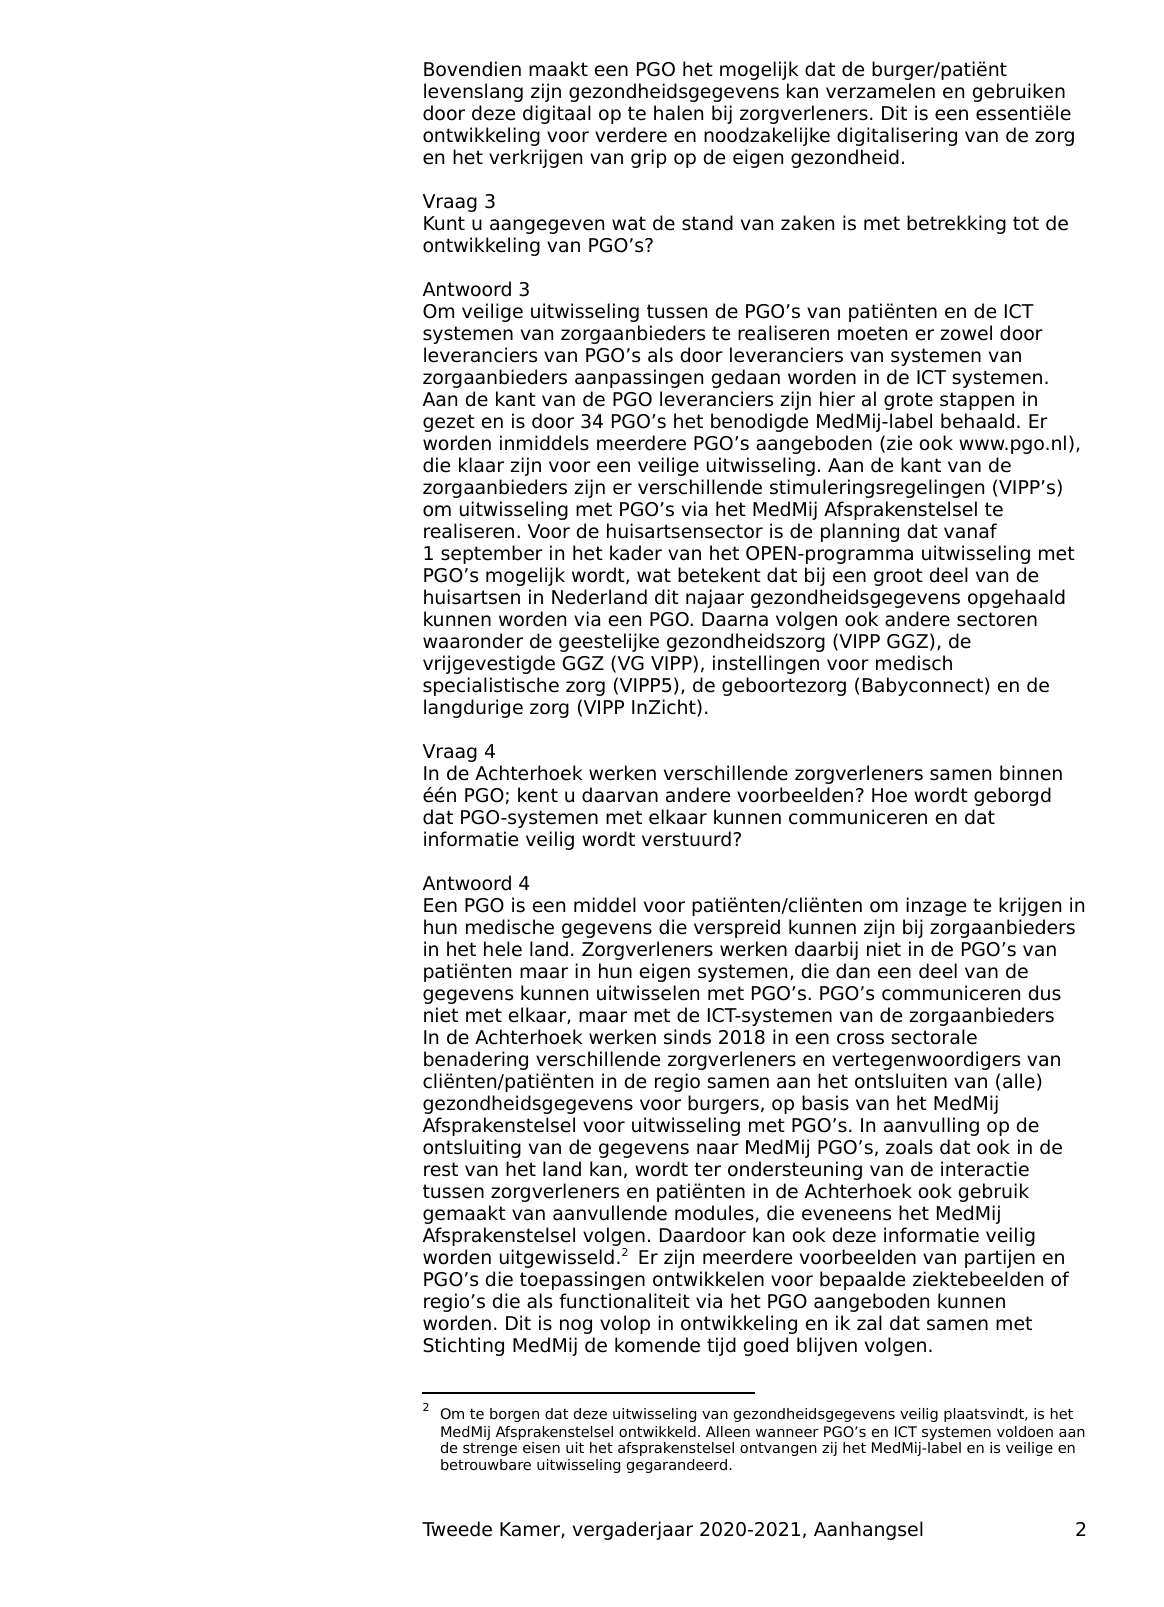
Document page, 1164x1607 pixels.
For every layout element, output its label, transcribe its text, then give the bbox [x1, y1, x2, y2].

text In de Achterhoek werken verschillende zorgverleners samen binnen één PGO; kent u daarvan andere voorbeelden? Hoe wordt geborgd dat PGO-systemen met elkaar kunnen communiceren en dat informatie veilig wordt verstuurd? [422, 763, 1087, 851]
text Vraag 4 [422, 741, 1087, 763]
text Om veilige uitwisseling tussen de PGO’s van patiënten en de ICT systemen van zorgaanbieders te realiseren moeten er zowel door leveranciers van PGO’s als door leveranciers van systemen van zorgaanbieders aanpassingen gedaan worden in de ICT systemen. Aan de kant van de PGO leveranciers zijn hier al grote stappen in gezet en is door 34 PGO’s het benodigde MedMij-label behaald. Er worden inmiddels meerdere PGO’s aangeboden (zie ook www.pgo.nl), die klaar zijn voor een veilige uitwisseling. Aan de kant van de zorgaanbieders zijn er verschillende stimuleringsregelingen (VIPP’s) om uitwisseling met PGO’s via het MedMij Afsprakenstelsel te realiseren. Voor de huisartsensector is de planning dat vanaf 1 september in het kader van het OPEN-programma uitwisseling met PGO’s mogelijk wordt, wat betekent dat bij een groot deel van de huisartsen in Nederland dit najaar gezondheidsgegevens opgehaald kunnen worden via een PGO. Daarna volgen ook andere sectoren waaronder de geestelijke gezondheidszorg (VIPP GGZ), de vrijgevestigde GGZ (VG VIPP), instellingen voor medisch specialistische zorg (VIPP5), de geboortezorg (Babyconnect) en de langdurige zorg (VIPP InZicht). [422, 301, 1087, 719]
text Antwoord 3 [422, 279, 1087, 301]
text Een PGO is een middel voor patiënten/cliënten om inzage te krijgen in hun medische gegevens die verspreid kunnen zijn bij zorgaanbieders in het hele land. Zorgverleners werken daarbij niet in de PGO’s van patiënten maar in hun eigen systemen, die dan een deel van de gegevens kunnen uitwisselen met PGO’s. PGO’s communiceren dus niet met elkaar, maar met de ICT-systemen van de zorgaanbieders [422, 895, 1087, 1027]
text Vraag 3 [422, 191, 1087, 213]
text Antwoord 4 [422, 873, 1087, 895]
text Kunt u aangegeven wat de stand van zaken is met betrekking tot de ontwikkeling van PGO’s? [422, 213, 1087, 257]
text Bovendien maakt een PGO het mogelijk dat de burger/patiënt levenslang zijn gezondheidsgegevens kan verzamelen en gebruiken door deze digitaal op te halen bij zorgverleners. Dit is een essentiële ontwikkeling voor verdere en noodzakelijke digitalisering van de zorg en het verkrijgen van grip op de eigen gezondheid. [422, 59, 1087, 169]
text Om te borgen dat deze uitwisseling van gezondheidsgegevens veilig plaatsvindt, is het MedMij Afsprakenstelsel ontwikkeld. Alleen wanneer PGO’s en ICT systemen voldoen aan de strenge eisen uit het afsprakenstelsel ontvangen zij het MedMij-label en is veilige en betrouwbare uitwisseling gegarandeerd. [422, 1402, 1087, 1474]
text In de Achterhoek werken sinds 2018 in een cross sectorale benadering verschillende zorgverleners en vertegenwoordigers van cliënten/patiënten in de regio samen aan het ontsluiten van (alle) gezondheidsgegevens voor burgers, op basis van het MedMij Afsprakenstelsel voor uitwisseling met PGO’s. In aanvulling op de ontsluiting van de gegevens naar MedMij PGO’s, zoals dat ook in de rest van het land kan, wordt ter ondersteuning van de interactie tussen zorgverleners en patiënten in de Achterhoek ook gebruik gemaakt van aanvullende modules, die eveneens het MedMij Afsprakenstelsel volgen. Daardoor kan ook deze informatie veilig worden uitgewisseld. Er zijn meerdere voorbeelden van partijen en PGO’s die toepassingen ontwikkelen voor bepaalde ziektebeelden of regio’s die als functionaliteit via het PGO aangeboden kunnen worden. Dit is nog volop in ontwikkeling en ik zal dat samen met Stichting MedMij de komende tijd goed blijven volgen. [422, 1027, 1087, 1357]
